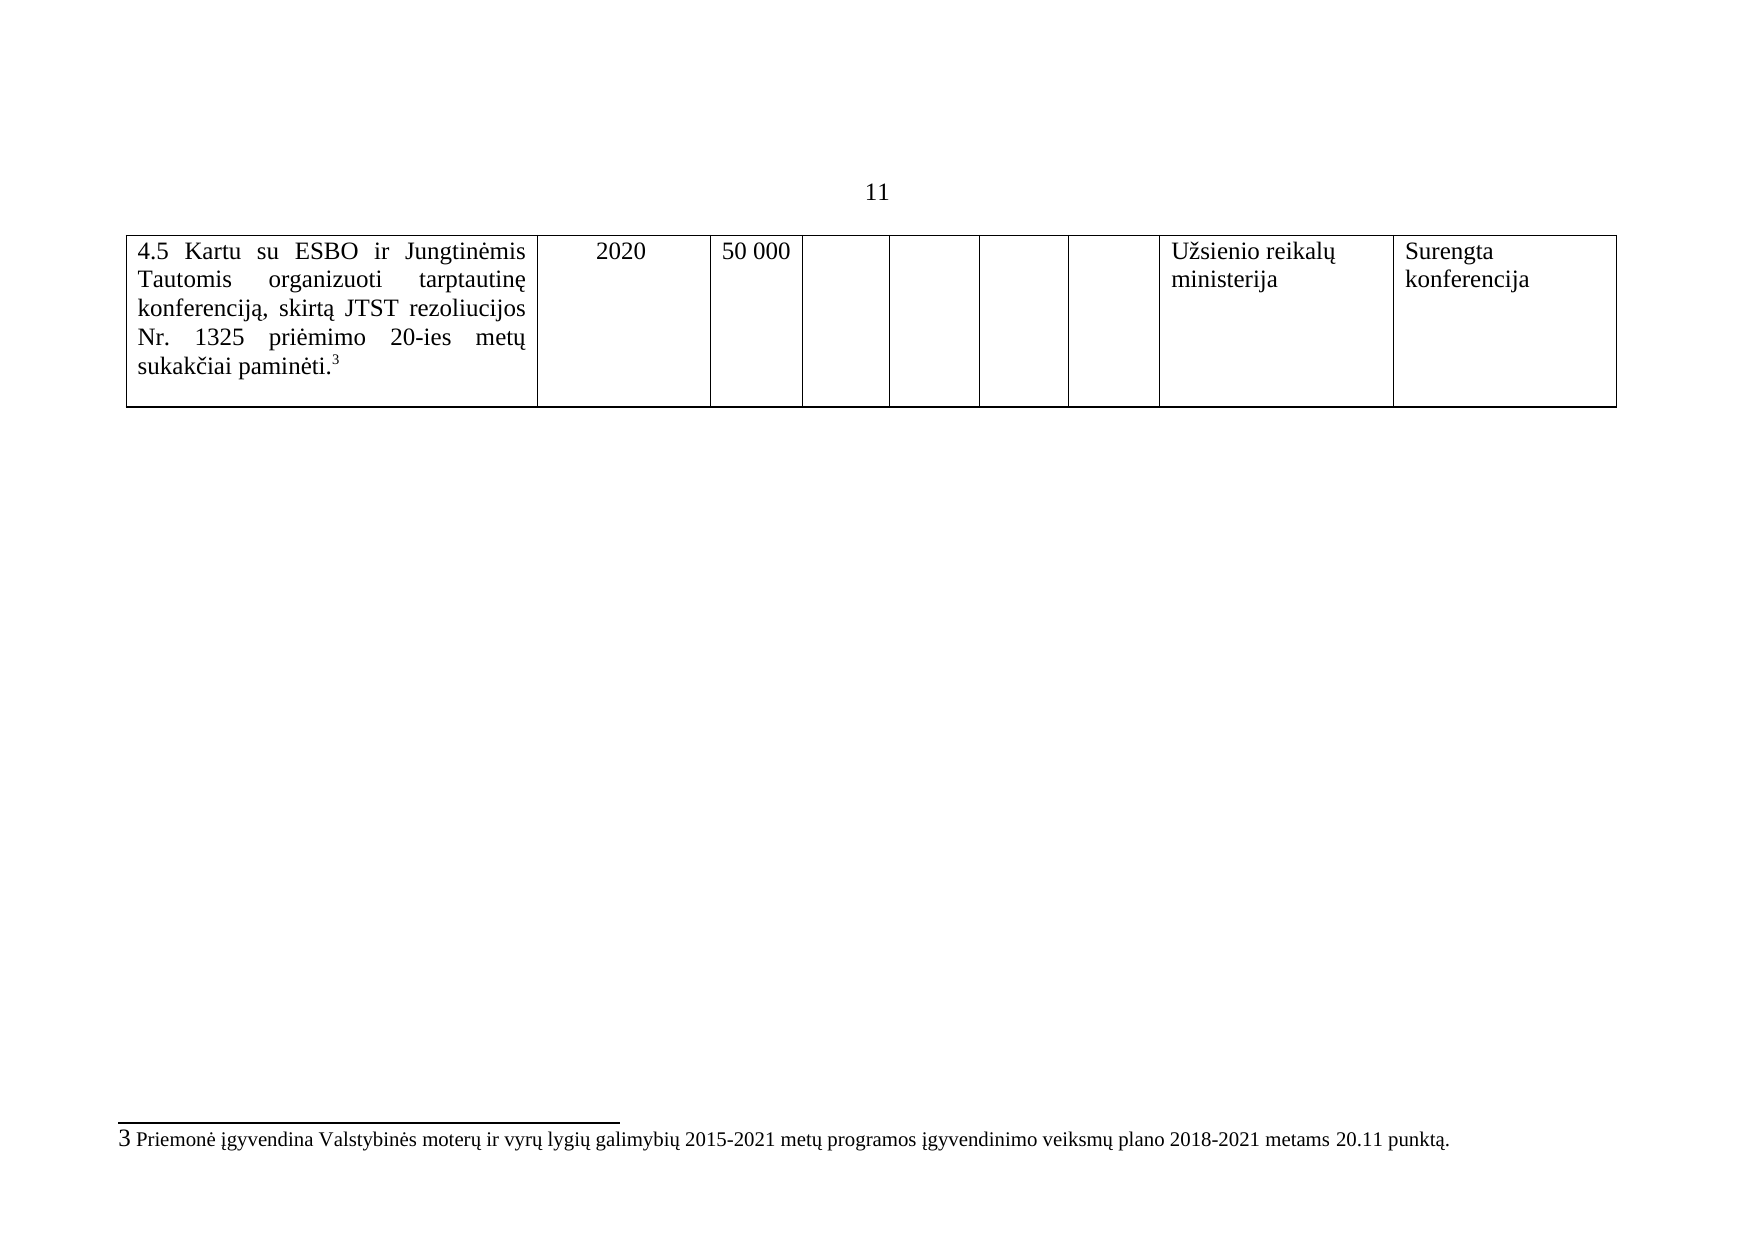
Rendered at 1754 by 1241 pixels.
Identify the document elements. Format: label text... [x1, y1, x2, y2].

table_cell 2020 [538, 236, 710, 406]
table_cell 50 000 [711, 236, 802, 406]
table_cell 4.5 Kartu su ESBO ir Jungtinėmis Tautomis organizuoti tarptautinę konferenciją, skirtą JTST rezoliucijos Nr. 1325 priėmimo 20-ies metų sukakčiai paminėti. [127, 236, 537, 406]
table_cell Užsienio reikalų ministerija [1160, 236, 1393, 406]
table_cell [1617, 235, 1622, 406]
table_cell Surengta konferencija [1394, 236, 1616, 406]
table_cell [803, 236, 889, 406]
table_cell [890, 236, 979, 406]
table_cell [980, 236, 1068, 406]
table_cell [1069, 236, 1159, 406]
